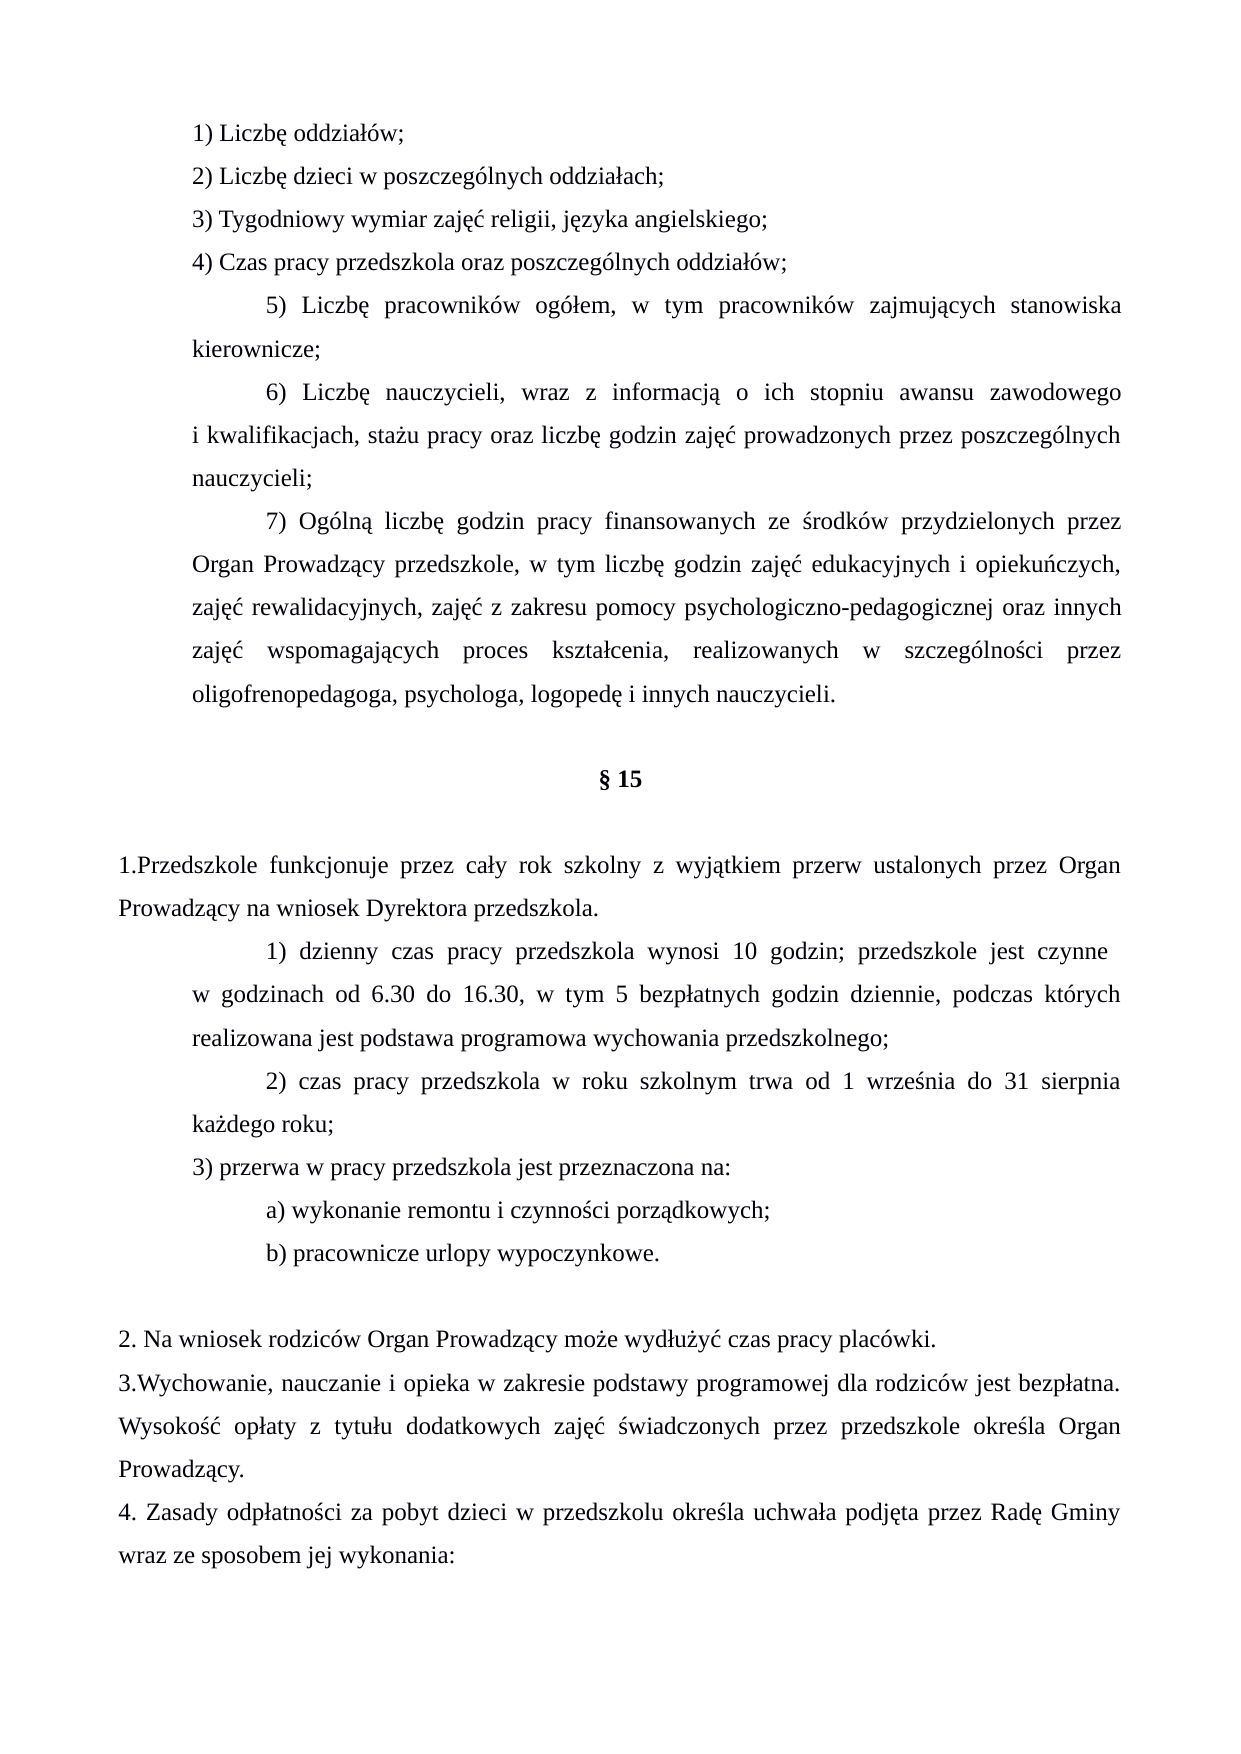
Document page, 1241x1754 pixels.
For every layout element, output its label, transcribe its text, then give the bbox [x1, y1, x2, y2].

text 3) Tygodniowy wymiar zajęć religii, języka angielskiego; [118, 204, 1122, 233]
text 3.Wychowanie, nauczanie i opieka w zakresie podstawy programowej dla rodziców jest bezpłatna. Wysokość opłaty z tytułu dodatkowych zajęć świadczonych przez przedszkole określa Organ Prowadzący. [118, 1368, 1122, 1483]
text § 15 [118, 764, 1122, 793]
text b) pracownicze urlopy wypoczynkowe. [118, 1238, 1122, 1267]
text 4. Zasady odpłatności za pobyt dzieci w przedszkolu określa uchwała podjęta przez Radę Gminy wraz ze sposobem jej wykonania: [118, 1497, 1122, 1569]
text a) wykonanie remontu i czynności porządkowych; [118, 1195, 1122, 1224]
text 5) Liczbę pracowników ogółem, w tym pracowników zajmujących stanowiska kierownicze; [192, 291, 1122, 362]
text 3) przerwa w pracy przedszkola jest przeznaczona na: [118, 1152, 1122, 1181]
text 6) Liczbę nauczycieli, wraz z informacją o ich stopniu awansu zawodowego i kwalifikacjach, stażu pracy oraz liczbę godzin zajęć prowadzonych przez poszczególnych nauczycieli; [192, 377, 1122, 492]
text 1.Przedszkole funkcjonuje przez cały rok szkolny z wyjątkiem przerw ustalonych przez Organ Prowadzący na wniosek Dyrektora przedszkola. [118, 850, 1122, 922]
text 7) Ogólną liczbę godzin pracy finansowanych ze środków przydzielonych przez Organ Prowadzący przedszkole, w tym liczbę godzin zajęć edukacyjnych i opiekuńczych, zajęć rewalidacyjnych, zajęć z zakresu pomocy psychologiczno-pedagogicznej oraz innych zajęć wspomagających proces kształcenia, realizowanych w szczególności przez oligofrenopedagoga, psychologa, logopedę i innych nauczycieli. [192, 506, 1122, 707]
text 2) Liczbę dzieci w poszczególnych oddziałach; [118, 161, 1122, 190]
text 2) czas pracy przedszkola w roku szkolnym trwa od 1 września do 31 sierpnia każdego roku; [192, 1066, 1122, 1138]
text 1) dzienny czas pracy przedszkola wynosi 10 godzin; przedszkole jest czynne w godzinach od 6.30 do 16.30, w tym 5 bezpłatnych godzin dziennie, podczas których realizowana jest podstawa programowa wychowania przedszkolnego; [192, 936, 1122, 1051]
text 4) Czas pracy przedszkola oraz poszczególnych oddziałów; [118, 247, 1122, 276]
text 2. Na wniosek rodziców Organ Prowadzący może wydłużyć czas pracy placówki. [118, 1324, 1122, 1353]
text 1) Liczbę oddziałów; [118, 118, 1122, 147]
